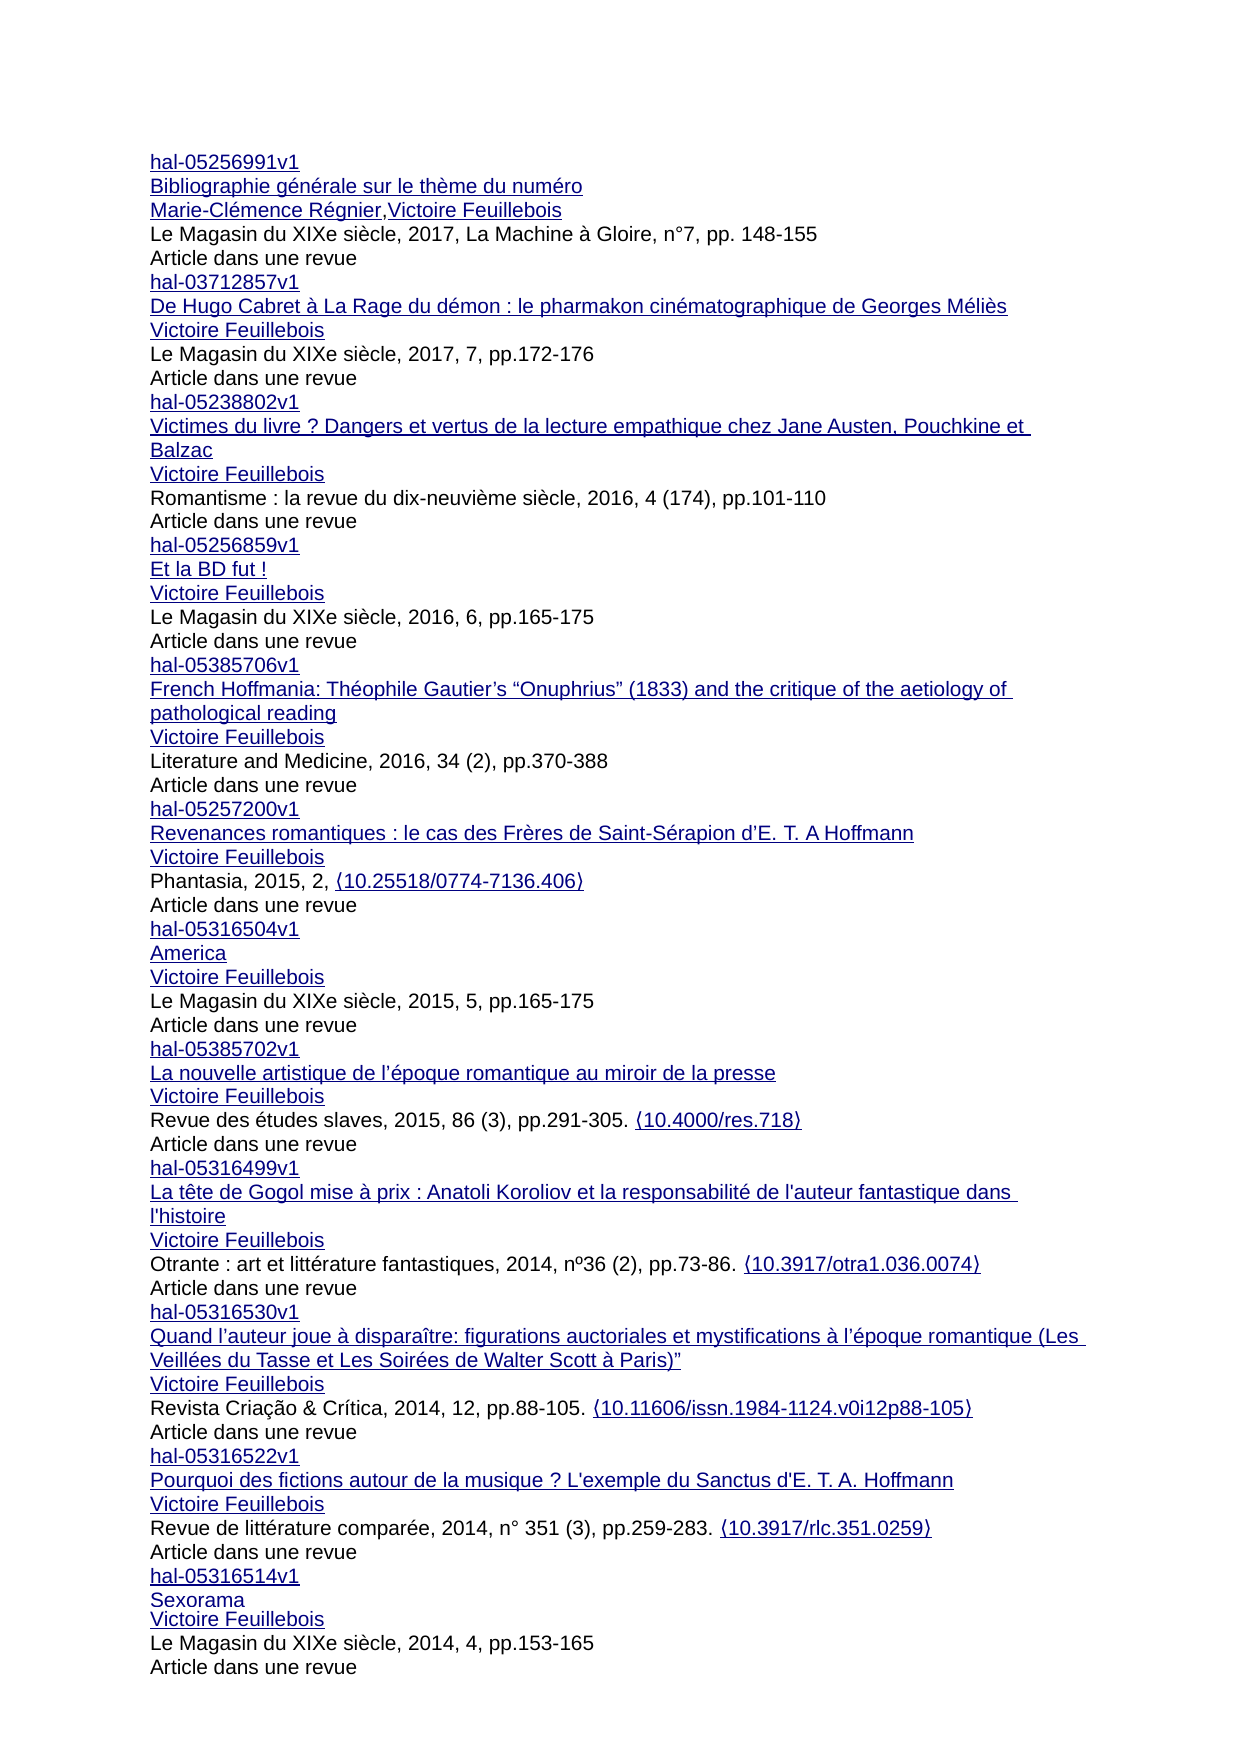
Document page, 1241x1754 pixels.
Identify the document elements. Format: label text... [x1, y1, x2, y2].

table_cell French Hoffmania: Théophile Gautier’s “Onuphrius” (1833) and the critique of the aetiology of pathological reading Victoire Feuillebois Literature and Medicine, 2016, 34 (2), pp.370-388 Article dans une revue hal-05257200v1 [150, 677, 1090, 821]
table_cell Revenances romantiques : le cas des Frères de Saint-Sérapion d’E. T. A Hoffmann Victoire Feuillebois Phantasia, 2015, 2, ⟨10.25518/0774-7136.406⟩ Article dans une revue hal-05316504v1 [150, 821, 1090, 941]
table_cell Bibliographie générale sur le thème du numéro Marie-Clémence Régnier,Victoire Feuillebois Le Magasin du XIXe siècle, 2017, La Machine à Gloire, n°7, pp. 148-155 Article dans une revue hal-03712857v1 [150, 174, 1090, 294]
table_cell La nouvelle artistique de l’époque romantique au miroir de la presse Victoire Feuillebois Revue des études slaves, 2015, 86 (3), pp.291-305. ⟨10.4000/res.718⟩ Article dans une revue hal-05316499v1 [150, 1060, 1090, 1180]
table_cell Sexorama Victoire Feuillebois Le Magasin du XIXe siècle, 2014, 4, pp.153-165 Article dans une revue [150, 1588, 1090, 1679]
table_cell La tête de Gogol mise à prix : Anatoli Koroliov et la responsabilité de l'auteur fantastique dans l'histoire Victoire Feuillebois Otrante : art et littérature fantastiques, 2014, nº36 (2), pp.73-86. ⟨10.3917/otra1.036.0074⟩ Article dans une revue hal-05316530v1 [150, 1180, 1090, 1324]
table_cell Et la BD fut ! Victoire Feuillebois Le Magasin du XIXe siècle, 2016, 6, pp.165-175 Article dans une revue hal-05385706v1 [150, 557, 1090, 677]
table_cell Pourquoi des fictions autour de la musique ? L'exemple du Sanctus d'E. T. A. Hoffmann Victoire Feuillebois Revue de littérature comparée, 2014, n° 351 (3), pp.259-283. ⟨10.3917/rlc.351.0259⟩ Article dans une revue hal-05316514v1 [150, 1468, 1090, 1587]
table_cell hal-05256991v1 [150, 150, 1090, 174]
table_cell America Victoire Feuillebois Le Magasin du XIXe siècle, 2015, 5, pp.165-175 Article dans une revue hal-05385702v1 [150, 941, 1090, 1060]
table_cell Victimes du livre ? Dangers et vertus de la lecture empathique chez Jane Austen, Pouchkine et Balzac Victoire Feuillebois Romantisme : la revue du dix-neuvième siècle, 2016, 4 (174), pp.101-110 Article dans une revue hal-05256859v1 [150, 414, 1090, 557]
table_cell De Hugo Cabret à La Rage du démon : le pharmakon cinématographique de Georges Méliès Victoire Feuillebois Le Magasin du XIXe siècle, 2017, 7, pp.172-176 Article dans une revue hal-05238802v1 [150, 294, 1090, 413]
table_cell Quand l’auteur joue à disparaître: figurations auctoriales et mystifications à l’époque romantique (Les Veillées du Tasse et Les Soirées de Walter Scott à Paris)” Victoire Feuillebois Revista Criação & Crítica, 2014, 12, pp.88-105. ⟨10.11606/issn.1984-1124.v0i12p88-105⟩ Article dans une revue hal-05316522v1 [150, 1324, 1090, 1468]
